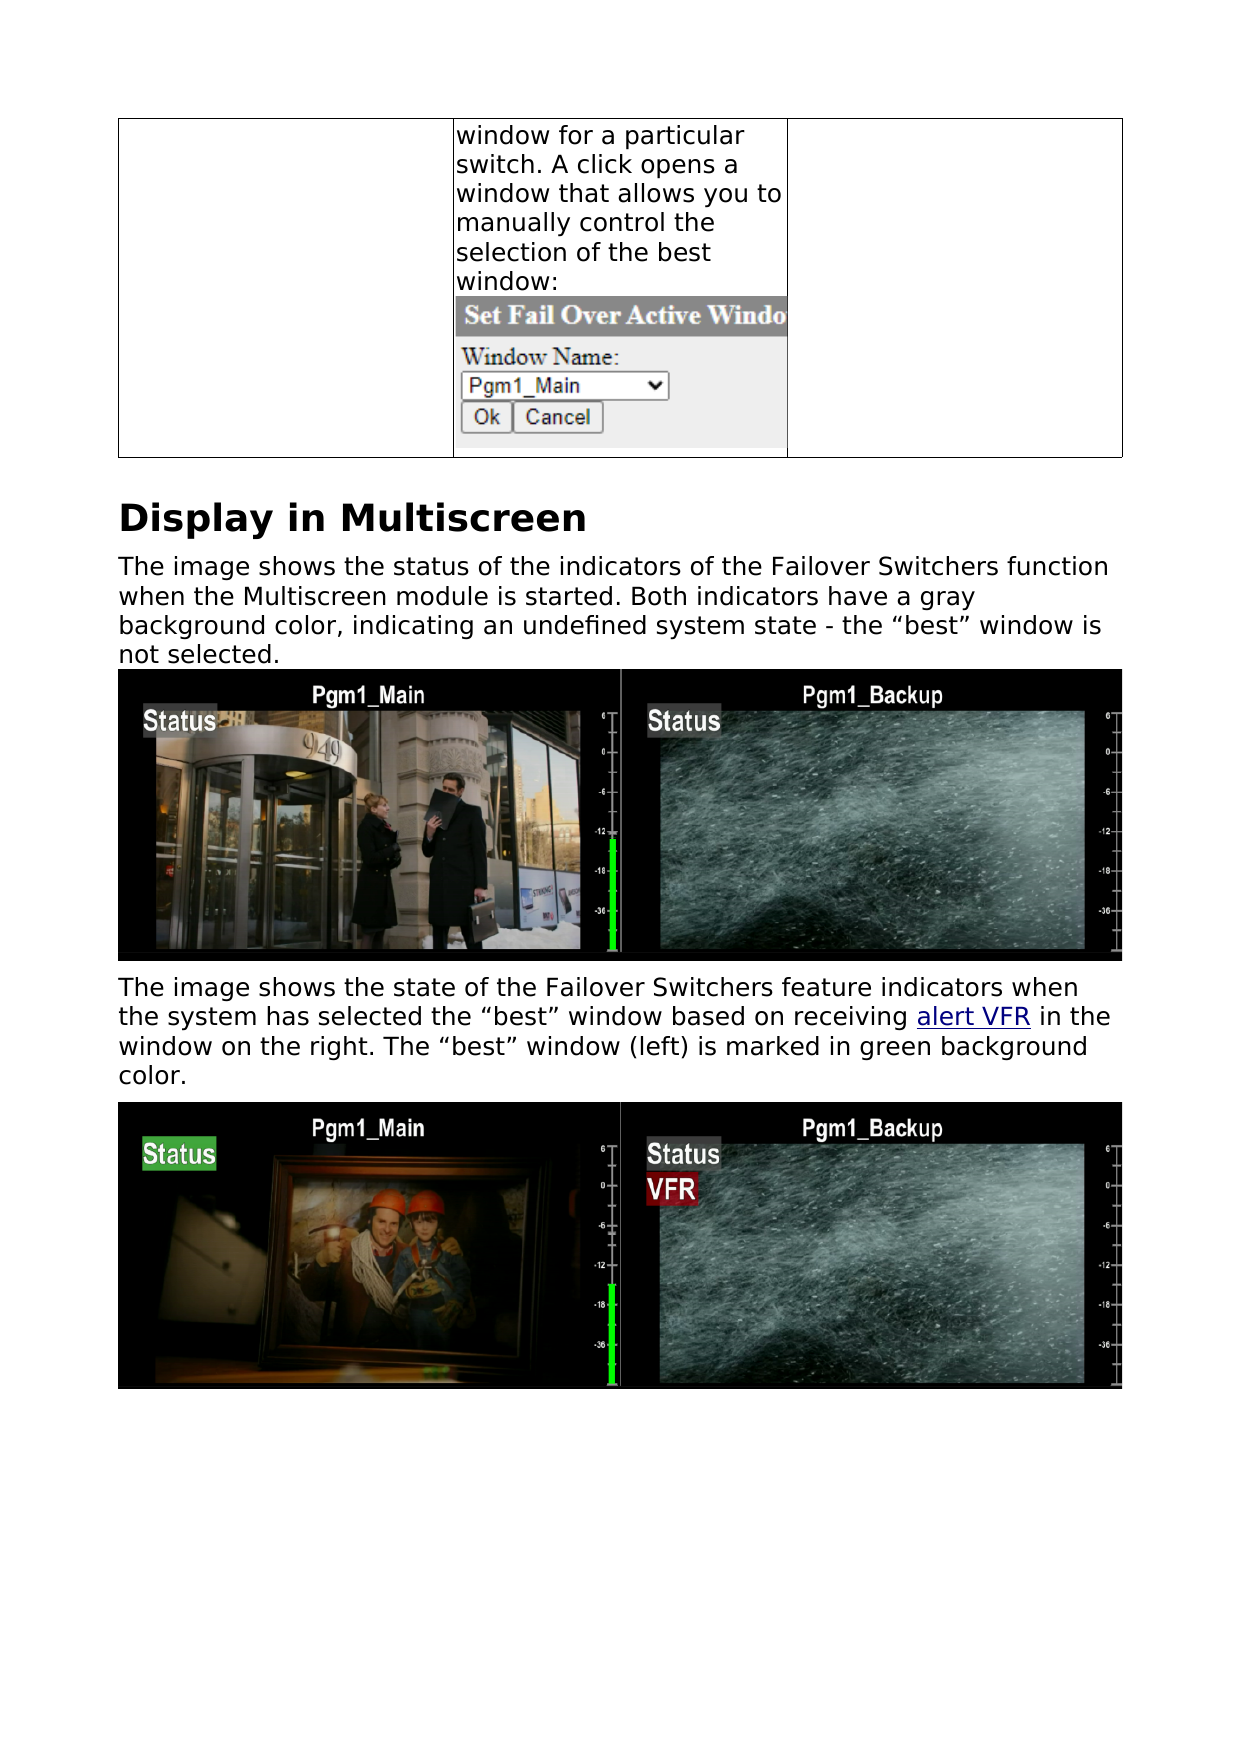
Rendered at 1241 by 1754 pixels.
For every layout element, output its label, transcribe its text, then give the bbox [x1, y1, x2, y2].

table_cell [119, 119, 453, 457]
text The image shows the state of the Failover Switchers feature indicators when the system has selected the “best” window based on receiving alert VFR in the window on the right. The “best” window (left) is marked in green background color. [118, 973, 1122, 1090]
subtitle Display in Multiscreen [118, 496, 1122, 540]
text The image shows the status of the indicators of the Failover Switchers function when the Multiscreen module is started. Both indicators have a gray background color, indicating an undefined system state - the “best” window is not selected. [118, 553, 1122, 669]
picture [118, 669, 1123, 961]
table_cell [788, 119, 1122, 457]
picture [455, 296, 788, 448]
table_cell window for a particular switch. A click opens a window that allows you to manually control the selection of the best window: [454, 119, 787, 457]
picture [118, 1102, 1123, 1389]
